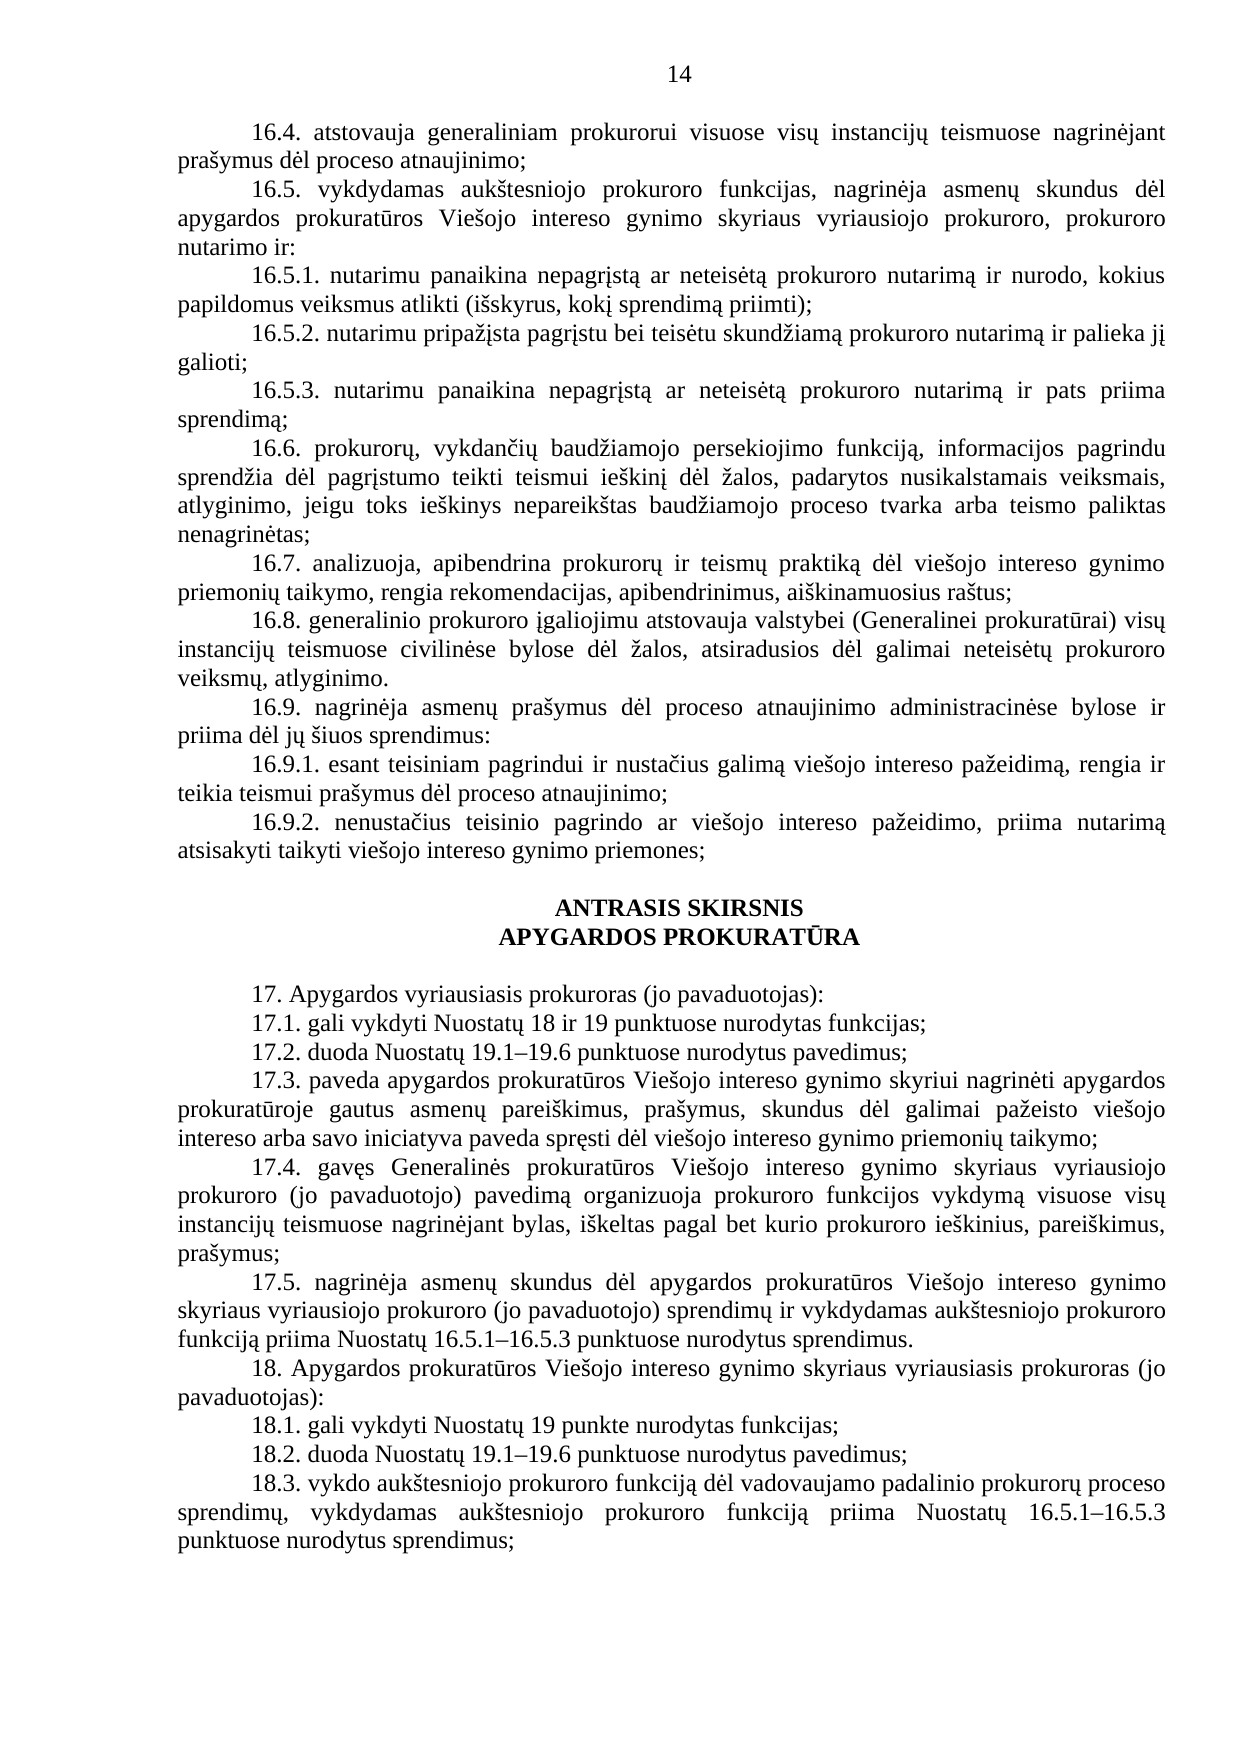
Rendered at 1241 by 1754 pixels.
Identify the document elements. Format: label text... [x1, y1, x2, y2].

text 16.8. generalinio prokuroro įgaliojimu atstovauja valstybei (Generalinei prokuratūrai) visų instancijų teismuose civilinėse bylose dėl žalos, atsiradusios dėl galimai neteisėtų prokuroro veiksmų, atlyginimo. [177, 605, 1167, 692]
text 17.3. paveda apygardos prokuratūros Viešojo intereso gynimo skyriui nagrinėti apygardos prokuratūroje gautus asmenų pareiškimus, prašymus, skundus dėl galimai pažeisto viešojo intereso arba savo iniciatyva paveda spręsti dėl viešojo intereso gynimo priemonių taikymo; [177, 1065, 1167, 1152]
text 16.7. analizuoja, apibendrina prokurorų ir teismų praktiką dėl viešojo intereso gynimo priemonių taikymo, rengia rekomendacijas, apibendrinimus, aiškinamuosius raštus; [177, 548, 1167, 605]
text APYGARDOS PROKURATŪRA [177, 922, 1181, 950]
text 18.1. gali vykdyti Nuostatų 19 punkte nurodytas funkcijas; [177, 1410, 1167, 1439]
text 18. Apygardos prokuratūros Viešojo intereso gynimo skyriaus vyriausiasis prokuroras (jo pavaduotojas): [177, 1353, 1167, 1410]
text ANTRASIS SKIRSNIS [177, 893, 1181, 922]
text 17.2. duoda Nuostatų 19.1–19.6 punktuose nurodytus pavedimus; [177, 1037, 1167, 1065]
text 16.4. atstovauja generaliniam prokurorui visuose visų instancijų teismuose nagrinėjant prašymus dėl proceso atnaujinimo; [177, 117, 1167, 174]
text 16.9.2. nenustačius teisinio pagrindo ar viešojo intereso pažeidimo, priima nutarimą atsisakyti taikyti viešojo intereso gynimo priemones; [177, 807, 1167, 864]
text 17.4. gavęs Generalinės prokuratūros Viešojo intereso gynimo skyriaus vyriausiojo prokuroro (jo pavaduotojo) pavedimą organizuoja prokuroro funkcijos vykdymą visuose visų instancijų teismuose nagrinėjant bylas, iškeltas pagal bet kurio prokuroro ieškinius, pareiškimus, prašymus; [177, 1152, 1167, 1267]
text 16.6. prokurorų, vykdančių baudžiamojo persekiojimo funkciją, informacijos pagrindu sprendžia dėl pagrįstumo teikti teismui ieškinį dėl žalos, padarytos nusikalstamais veiksmais, atlyginimo, jeigu toks ieškinys nepareikštas baudžiamojo proceso tvarka arba teismo paliktas nenagrinėtas; [177, 433, 1167, 548]
text 17.1. gali vykdyti Nuostatų 18 ir 19 punktuose nurodytas funkcijas; [177, 1008, 1167, 1037]
text 16.5.1. nutarimu panaikina nepagrįstą ar neteisėtą prokuroro nutarimą ir nurodo, kokius papildomus veiksmus atlikti (išskyrus, kokį sprendimą priimti); [177, 260, 1167, 318]
text 16.5. vykdydamas aukštesniojo prokuroro funkcijas, nagrinėja asmenų skundus dėl apygardos prokuratūros Viešojo intereso gynimo skyriaus vyriausiojo prokuroro, prokuroro nutarimo ir: [177, 174, 1167, 260]
text 18.3. vykdo aukštesniojo prokuroro funkciją dėl vadovaujamo padalinio prokurorų proceso sprendimų, vykdydamas aukštesniojo prokuroro funkciją priima Nuostatų 16.5.1–16.5.3 punktuose nurodytus sprendimus; [177, 1468, 1167, 1554]
text 17.5. nagrinėja asmenų skundus dėl apygardos prokuratūros Viešojo intereso gynimo skyriaus vyriausiojo prokuroro (jo pavaduotojo) sprendimų ir vykdydamas aukštesniojo prokuroro funkciją priima Nuostatų 16.5.1–16.5.3 punktuose nurodytus sprendimus. [177, 1267, 1167, 1353]
text 16.9.1. esant teisiniam pagrindui ir nustačius galimą viešojo intereso pažeidimą, rengia ir teikia teismui prašymus dėl proceso atnaujinimo; [177, 749, 1167, 807]
text 16.5.2. nutarimu pripažįsta pagrįstu bei teisėtu skundžiamą prokuroro nutarimą ir palieka jį galioti; [177, 318, 1167, 375]
text 17. Apygardos vyriausiasis prokuroras (jo pavaduotojas): [177, 979, 1167, 1008]
text 16.9. nagrinėja asmenų prašymus dėl proceso atnaujinimo administracinėse bylose ir priima dėl jų šiuos sprendimus: [177, 692, 1167, 749]
text 16.5.3. nutarimu panaikina nepagrįstą ar neteisėtą prokuroro nutarimą ir pats priima sprendimą; [177, 375, 1167, 433]
text 18.2. duoda Nuostatų 19.1–19.6 punktuose nurodytus pavedimus; [177, 1439, 1167, 1468]
